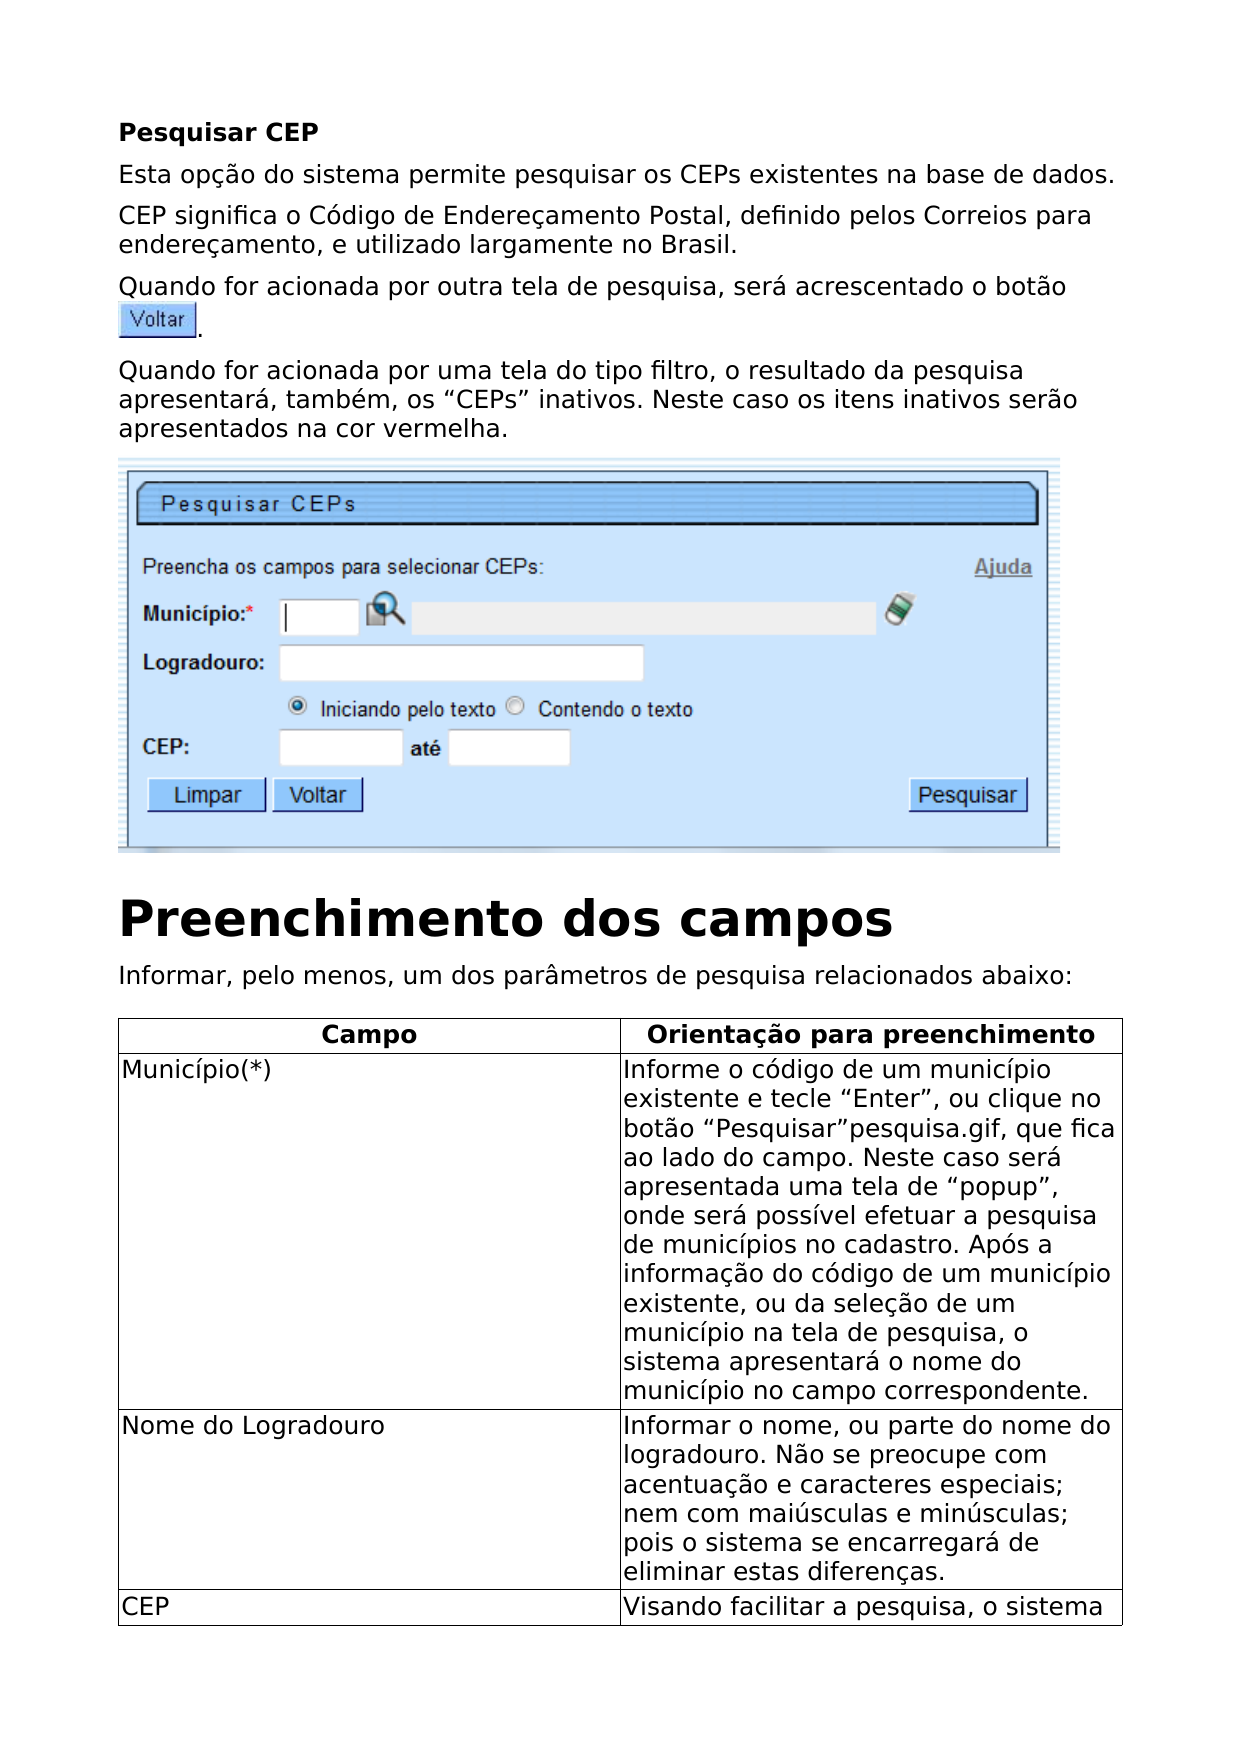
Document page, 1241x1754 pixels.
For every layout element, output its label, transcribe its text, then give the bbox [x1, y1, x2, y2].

text Informar, pelo menos, um dos parâmetros de pesquisa relacionados abaixo: [118, 961, 1122, 990]
text Pesquisar CEP [118, 118, 1122, 147]
text CEP significa o Código de Endereçamento Postal, definido pelos Correios para endereçamento, e utilizado largamente no Brasil. [118, 201, 1122, 260]
table_cell Nome do Logradouro [119, 1410, 620, 1589]
picture [118, 301, 197, 338]
text Quando for acionada por uma tela do tipo filtro, o resultado da pesquisa apresentará, também, os “CEPs” inativos. Neste caso os itens inativos serão apresentados na cor vermelha. [118, 356, 1122, 443]
text Esta opção do sistema permite pesquisar os CEPs existentes na base de dados. [118, 160, 1122, 189]
text Quando for acionada por outra tela de pesquisa, será acrescentado o botão . [118, 272, 1122, 343]
table_cell Informar o nome, ou parte do nome do logradouro. Não se preocupe com acentuação e caracteres especiais; nem com maiúsculas e minúsculas; pois o sistema se encarregará de eliminar estas diferenças. [621, 1410, 1122, 1589]
table_cell CEP [119, 1590, 620, 1624]
table_cell Visando facilitar a pesquisa, o sistema [621, 1590, 1122, 1624]
table_header Campo [119, 1019, 620, 1052]
picture [118, 455, 1061, 853]
table_cell Informe o código de um município existente e tecle “Enter”, ou clique no botão “Pesquisar”pesquisa.gif, que fica ao lado do campo. Neste caso será apresentada uma tela de “popup”, onde será possível efetuar a pesquisa de municípios no cadastro. Após a informação do código de um município existente, ou da seleção de um município na tela de pesquisa, o sistema apresentará o nome do município no campo correspondente. [621, 1054, 1122, 1408]
subtitle Preenchimento dos campos [118, 890, 1122, 948]
table_header Orientação para preenchimento [621, 1019, 1122, 1052]
table_cell Município(*) [119, 1054, 620, 1408]
